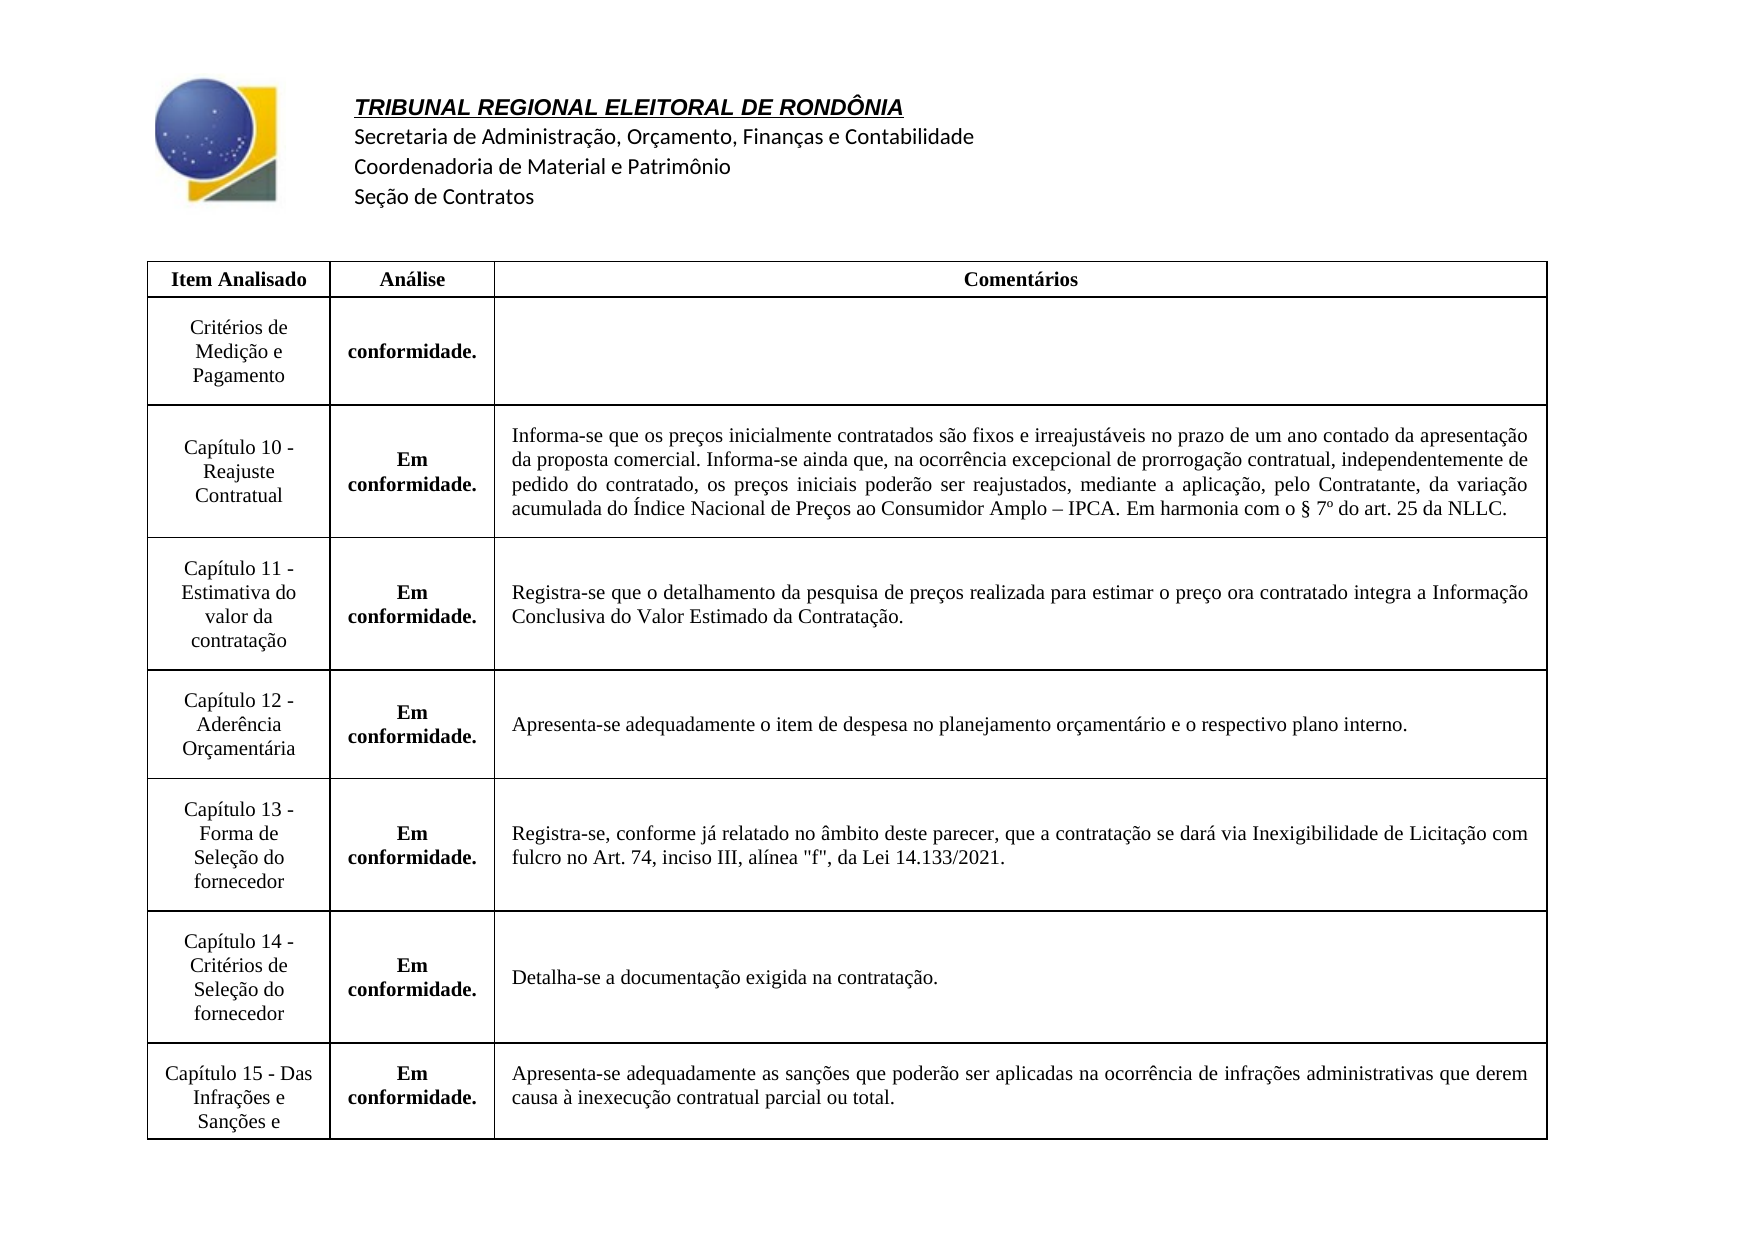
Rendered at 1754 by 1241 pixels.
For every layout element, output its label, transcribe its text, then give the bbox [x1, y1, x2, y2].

table_header Análise [331, 262, 494, 296]
table_cell - Critérios de Medição e Pagamento [148, 298, 329, 404]
table_cell Em conformidade. [331, 671, 494, 777]
table_cell Registra-se, conforme já relatado no âmbito deste parecer, que a contratação se dará via Inexigibilidade de Licitação com fulcro no Art. 74, inciso III, alínea "f", da Lei 14.133/2021. [495, 779, 1546, 910]
table_cell Capítulo 11 - Estimativa do valor da contratação [148, 538, 329, 669]
table_cell Registra-se que o detalhamento da pesquisa de preços realizada para estimar o preço ora contratado integra a Informação Conclusiva do Valor Estimado da Contratação. [495, 538, 1546, 669]
table_header Item Analisado [148, 262, 329, 296]
table_cell Capítulo 10 - Reajuste Contratual [148, 406, 329, 537]
table_cell Apresenta-se adequadamente o item de despesa no planejamento orçamentário e o respectivo plano interno. [495, 671, 1546, 777]
table_cell Capítulo 15 - Das Infrações e Sanções e [148, 1044, 329, 1138]
table_cell Em conformidade. [331, 406, 494, 537]
table_cell Em conformidade. [331, 1044, 494, 1138]
table_cell [495, 298, 1546, 404]
table_cell Detalha-se a documentação exigida na contratação. [495, 912, 1546, 1042]
table_cell Capítulo 13 - Forma de Seleção do fornecedor [148, 779, 329, 910]
table_header Comentários [495, 262, 1546, 296]
table_cell Informa-se que os preços inicialmente contratados são fixos e irreajustáveis no prazo de um ano contado da apresentação da proposta comercial. Informa-se ainda que, na ocorrência excepcional de prorrogação contratual, independentemente de pedido do contratado, os preços iniciais poderão ser reajustados, mediante a aplicação, pelo Contratante, da variação acumulada do Índice Nacional de Preços ao Consumidor Amplo – IPCA. Em harmonia com o § 7º do art. 25 da NLLC. [495, 406, 1546, 537]
table_cell Capítulo 12 - Aderência Orçamentária [148, 671, 329, 777]
table_cell Capítulo 14 - Critérios de Seleção do fornecedor [148, 912, 329, 1042]
table_cell Em conformidade. [331, 912, 494, 1042]
table_cell Apresenta-se adequadamente as sanções que poderão ser aplicadas na ocorrência de infrações administrativas que derem causa à inexecução contratual parcial ou total. [495, 1044, 1546, 1138]
table_cell Em conformidade. [331, 538, 494, 669]
table_cell Em conformidade. [331, 779, 494, 910]
table_cell conformidade. [331, 298, 494, 404]
